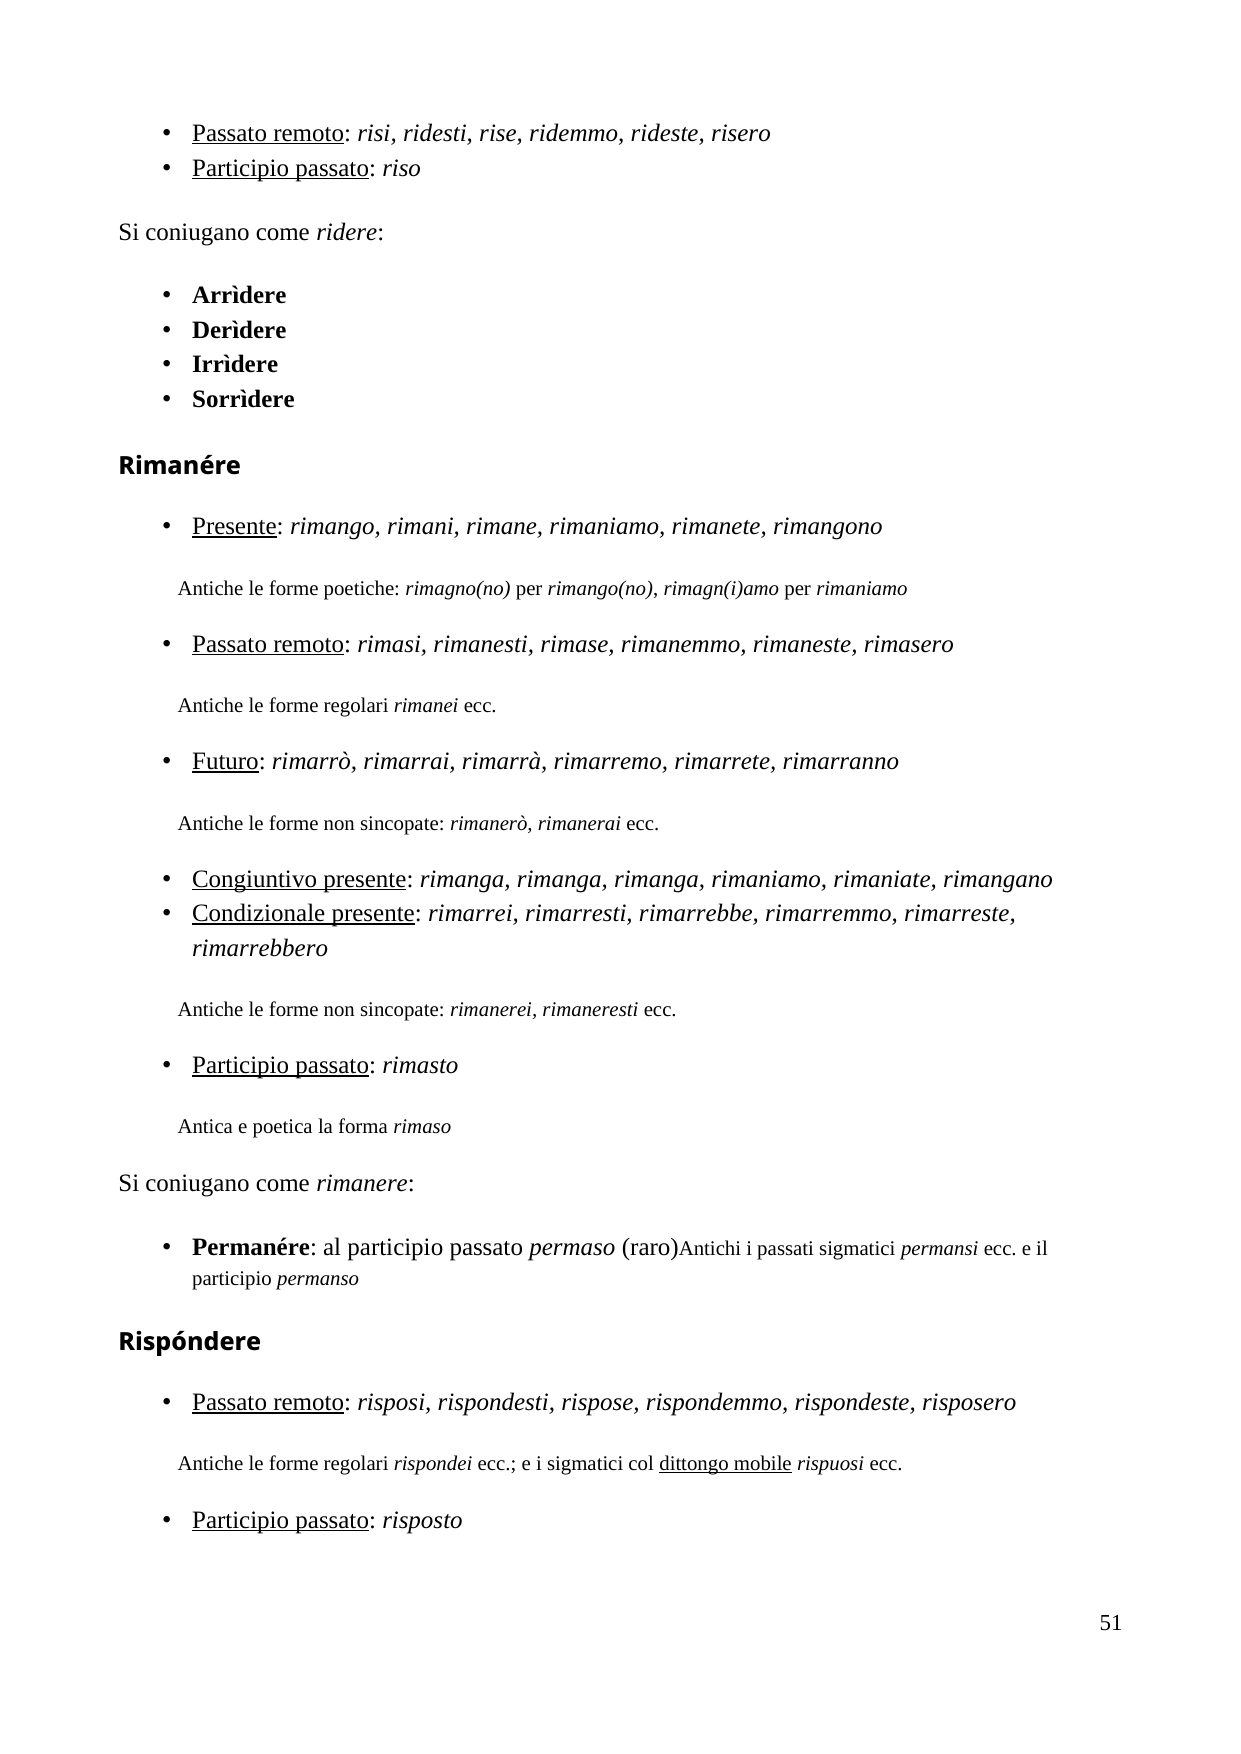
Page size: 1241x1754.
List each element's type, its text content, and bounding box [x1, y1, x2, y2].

list Arrìdere [162, 281, 1122, 309]
list Passato remoto: rimasi, rimanesti, rimase, rimanemmo, rimaneste, rimasero [162, 629, 1122, 658]
list Antiche le forme regolari rispondei ecc.; e i sigmatici col dittongo mobile rispuosi ecc. [177, 1451, 1122, 1475]
list Participio passato: riso [162, 153, 1122, 181]
text Si coniugano come ridere: [118, 217, 1122, 245]
list Antiche le forme non sincopate: rimanerei, rimaneresti ecc. [177, 997, 1122, 1021]
list Passato remoto: risposi, rispondesti, rispose, rispondemmo, rispondeste, risposero [162, 1387, 1122, 1416]
list Participio passato: rimasto [162, 1050, 1122, 1079]
text Si coniugano come rimanere: [118, 1168, 1122, 1197]
list Participio passato: risposto [162, 1505, 1122, 1533]
list Antiche le forme poetiche: rimagno(no) per rimango(no), rimagn(i)amo per rimaniamo [177, 575, 1122, 599]
list Antiche le forme non sincopate: rimanerò, rimanerai ecc. [177, 810, 1122, 834]
list Congiuntivo presente: rimanga, rimanga, rimanga, rimaniamo, rimaniate, rimangano [162, 864, 1122, 893]
list Antica e poetica la forma rimaso [177, 1114, 1122, 1138]
list Sorrìdere [162, 384, 1122, 413]
list Irrìdere [162, 349, 1122, 378]
list Derìdere [162, 315, 1122, 344]
list Permanére: al participio passato permaso (raro)Antichi i passati sigmatici permansi ecc. e il participio permanso [162, 1232, 1122, 1289]
subtitle Rimanére [118, 448, 1122, 482]
subtitle Rispóndere [118, 1324, 1122, 1358]
list Passato remoto: risi, ridesti, rise, ridemmo, rideste, risero [162, 118, 1122, 147]
list Futuro: rimarrò, rimarrai, rimarrà, rimarremo, rimarrete, rimarranno [162, 746, 1122, 775]
list Presente: rimango, rimani, rimane, rimaniamo, rimanete, rimangono [162, 511, 1122, 540]
list Antiche le forme regolari rimanei ecc. [177, 693, 1122, 717]
list Condizionale presente: rimarrei, rimarresti, rimarrebbe, rimarremmo, rimarreste, rimarrebbero [162, 898, 1122, 962]
